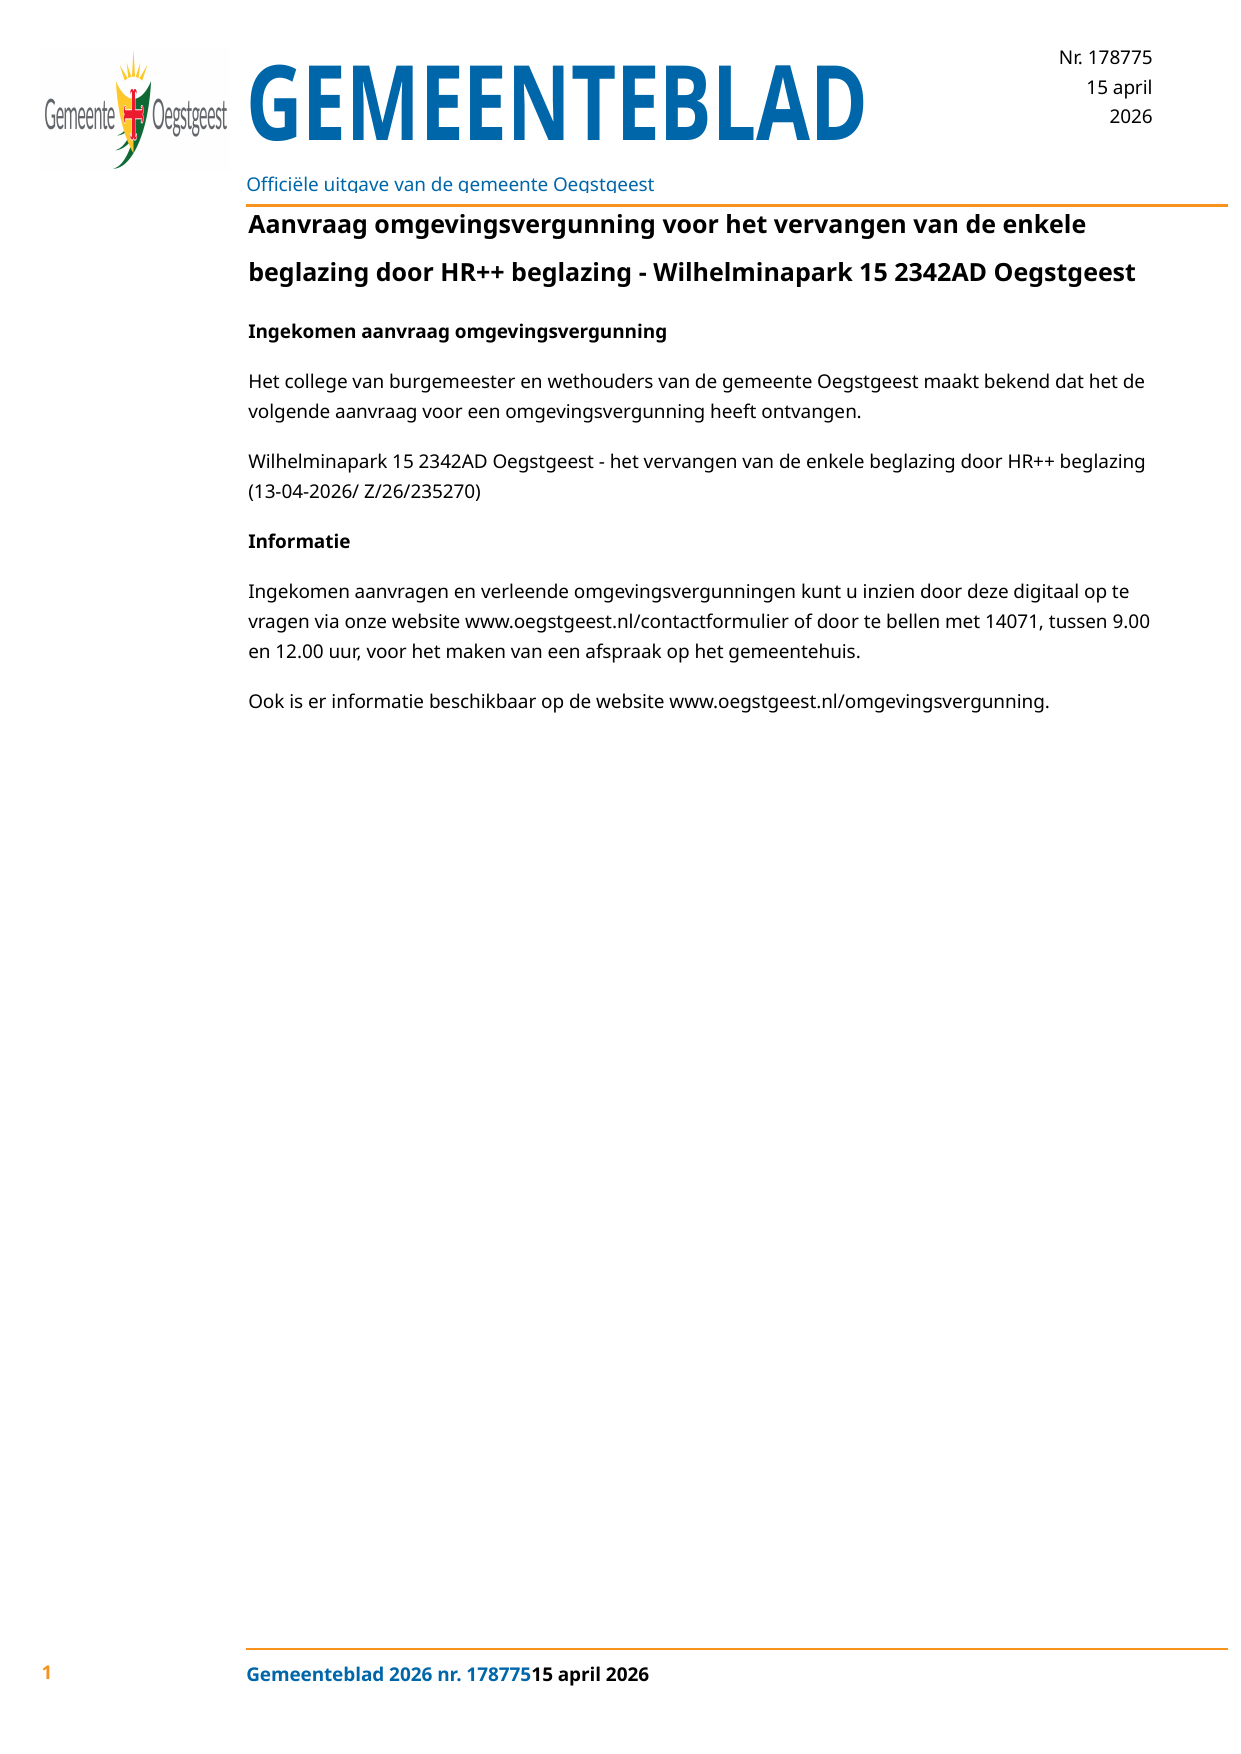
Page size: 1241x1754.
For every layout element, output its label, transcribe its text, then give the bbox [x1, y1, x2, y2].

text Ingekomen aanvraag omgevingsvergunning [248, 318, 1152, 344]
text Wilhelminapark 15 2342AD Oegstgeest - het vervangen van de enkele beglazing door HR++ beglazing (13-04-2026/ Z/26/235270) [248, 448, 1152, 504]
text Ook is er informatie beschikbaar op de website www.oegstgeest.nl/omgevingsvergunning. [248, 688, 1152, 714]
text Informatie [248, 528, 1152, 554]
picture [41, 47, 231, 172]
text Ingekomen aanvragen en verleende omgevingsvergunningen kunt u inzien door deze digitaal op te vragen via onze website www.oegstgeest.nl/contactformulier of door te bellen met 14071, tussen 9.00 en 12.00 uur, voor het maken van een afspraak op het gemeentehuis. [248, 579, 1152, 664]
text Het college van burgemeester en wethouders van de gemeente Oegstgeest maakt bekend dat het de volgende aanvraag voor een omgevingsvergunning heeft ontvangen. [248, 368, 1152, 424]
text Aanvraag omgevingsvergunning voor het vervangen van de enkele beglazing door HR++ beglazing - Wilhelminapark 15 2342AD Oegstgeest [248, 207, 1152, 288]
